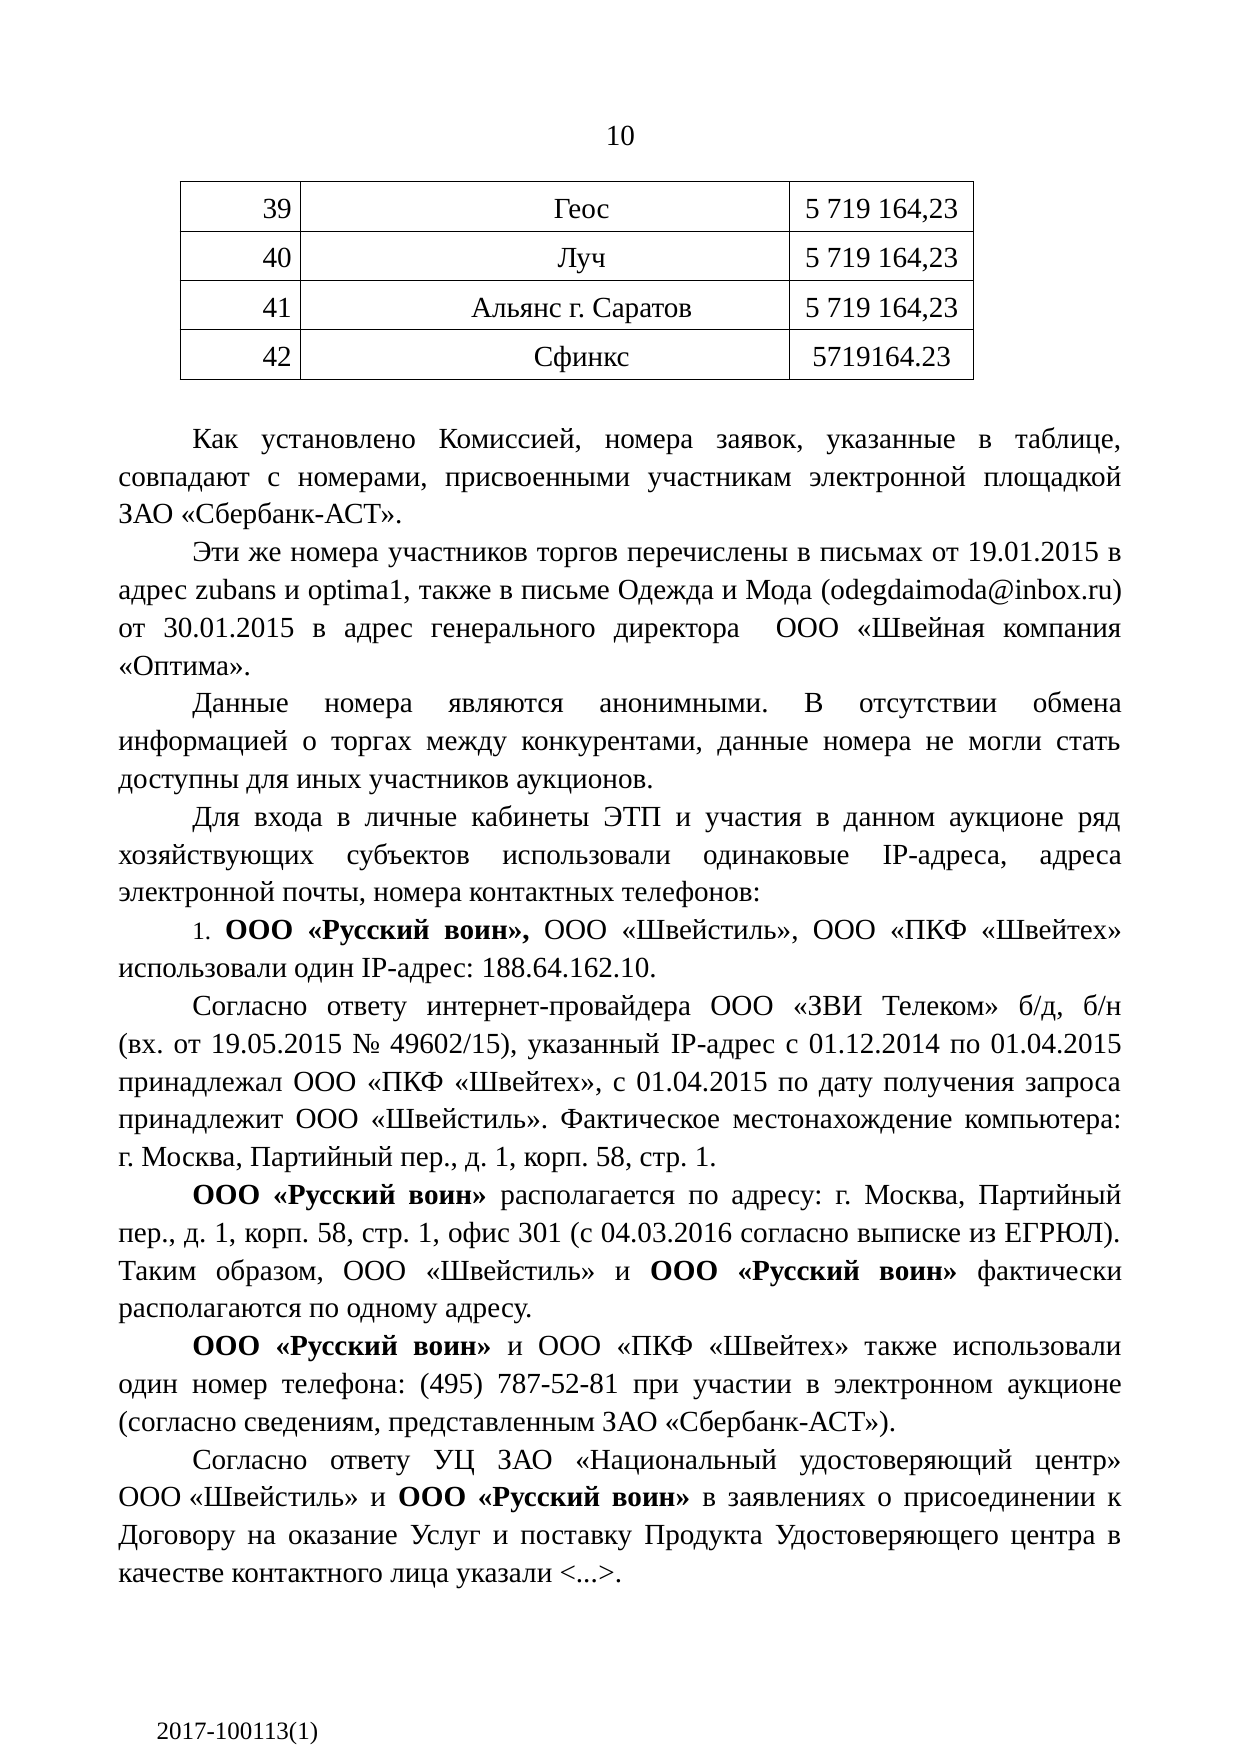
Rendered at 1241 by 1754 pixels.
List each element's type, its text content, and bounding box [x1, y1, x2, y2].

table_cell 39 [181, 182, 300, 231]
table_cell 5 719 164,23 [790, 281, 973, 329]
table_cell Альянс г. Саратов [301, 281, 789, 329]
text Согласно ответу интернет-провайдера ООО «ЗВИ Телеком» б/д, б/н (вх. от 19.05.2015 № 49602/15), указанный IP-адрес с 01.12.2014 по 01.04.2015 принадлежал ООО «ПКФ «Швейтех», с 01.04.2015 по дату получения запроса принадлежит ООО «Швейстиль». Фактическое местонахождение компьютера: г. Москва, Партийный пер., д. 1, корп. 58, стр. 1. [118, 984, 1122, 1173]
text Согласно ответу УЦ ЗАО «Национальный удостоверяющий центр» ООО «Швейстиль» и ООО «Русский воин» в заявлениях о присоединении к Договору на оказание Услуг и поставку Продукта Удостоверяющего центра в качестве контактного лица указали <...>. [118, 1437, 1122, 1589]
table_cell Геос [301, 182, 789, 231]
table_cell 5 719 164,23 [790, 182, 973, 231]
table_cell Сфинкс [301, 330, 789, 379]
text ООО «Русский воин» располагается по адресу: г. Москва, Партийный пер., д. 1, корп. 58, стр. 1, офис 301 (с 04.03.2016 согласно выписке из ЕГРЮЛ). Таким образом, ООО «Швейстиль» и ООО «Русский воин» фактически располагаются по одному адресу. [118, 1173, 1122, 1324]
text Как установлено Комиссией, номера заявок, указанные в таблице, совпадают с номерами, присвоенными участникам электронной площадкой ЗАО «Сбербанк-АСТ». [118, 417, 1122, 530]
table_cell Луч [301, 232, 789, 280]
text Данные номера являются анонимными. В отсутствии обмена информацией о торгах между конкурентами, данные номера не могли стать доступны для иных участников аукционов. [118, 681, 1122, 795]
list ООО «Русский воин», ООО «Швейстиль», ООО «ПКФ «Швейтех» использовали один IP-адрес: 188.64.162.10. [118, 908, 1122, 984]
text Для входа в личные кабинеты ЭТП и участия в данном аукционе ряд хозяйствующих субъектов использовали одинаковые IP-адреса, адреса электронной почты, номера контактных телефонов: [118, 795, 1122, 908]
table_cell 40 [181, 232, 300, 280]
table_cell 5 719 164,23 [790, 232, 973, 280]
table_cell 41 [181, 281, 300, 329]
table_cell 42 [181, 330, 300, 379]
text Эти же номера участников торгов перечислены в письмах от 19.01.2015 в адрес zubans и optima1, также в письме Одежда и Мода (odegdaimoda@inbox.ru) от 30.01.2015 в адрес генерального директора ООО «Швейная компания «Оптима». [118, 530, 1122, 681]
text ООО «Русский воин» и ООО «ПКФ «Швейтех» также использовали один номер телефона: (495) 787-52-81 при участии в электронном аукционе (согласно сведениям, представленным ЗАО «Сбербанк-АСТ»). [118, 1324, 1122, 1437]
table_cell 5719164,23 [790, 330, 973, 379]
